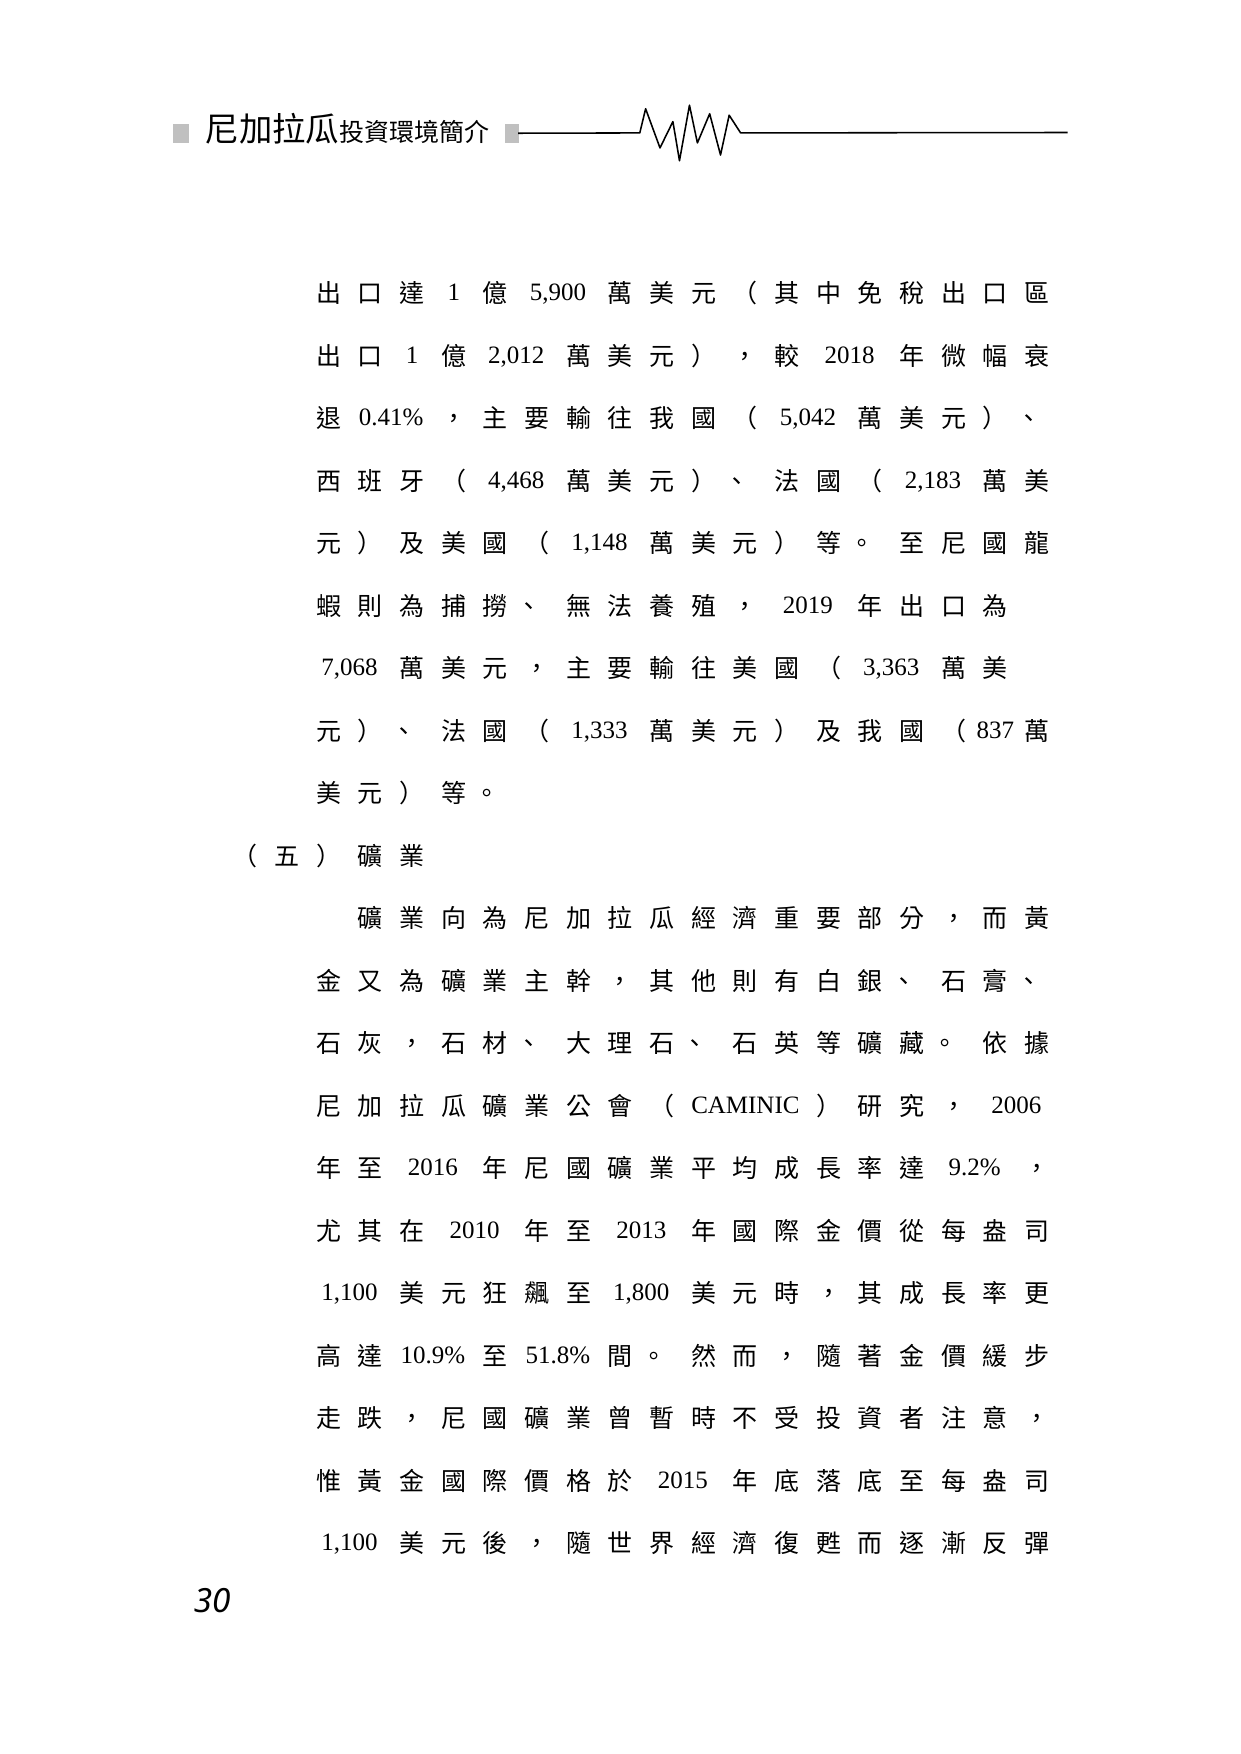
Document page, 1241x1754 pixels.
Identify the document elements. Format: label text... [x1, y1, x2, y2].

text 出口達1億5,900萬美元（其中免稅出口區出口1億2,012萬美元），較2018年微幅衰退0.41%，主要輸往我國（5,042萬美元）、西班牙（4,468萬美元）、法國（2,183萬美元）及美國（1,148萬美元）等。至尼國龍蝦則為捕撈、無法養殖，2019年出口為7,068萬美元，主要輸往美國（3,363萬美元）、法國（1,333萬美元）及我國（837萬美元）等。 [281, 250, 1058, 813]
text 礦業向為尼加拉瓜經濟重要部分，而黃金又為礦業主幹，其他則有白銀、石膏、石灰，石材、大理石、石英等礦藏。依據尼加拉瓜礦業公會（CAMINIC）研究，2006年至2016年尼國礦業平均成長率達9.2%，尤其在2010年至2013年國際金價從每盎司1,100美元狂飆至1,800美元時，其成長率更高達10.9%至51.8%間。然而，隨著金價緩步走跌，尼國礦業曾暫時不受投資者注意，惟黃金國際價格於2015年底落底至每盎司1,100美元後，隨世界經濟復甦而逐漸反彈 [281, 875, 1058, 1563]
text （五）礦業 [207, 813, 1058, 875]
